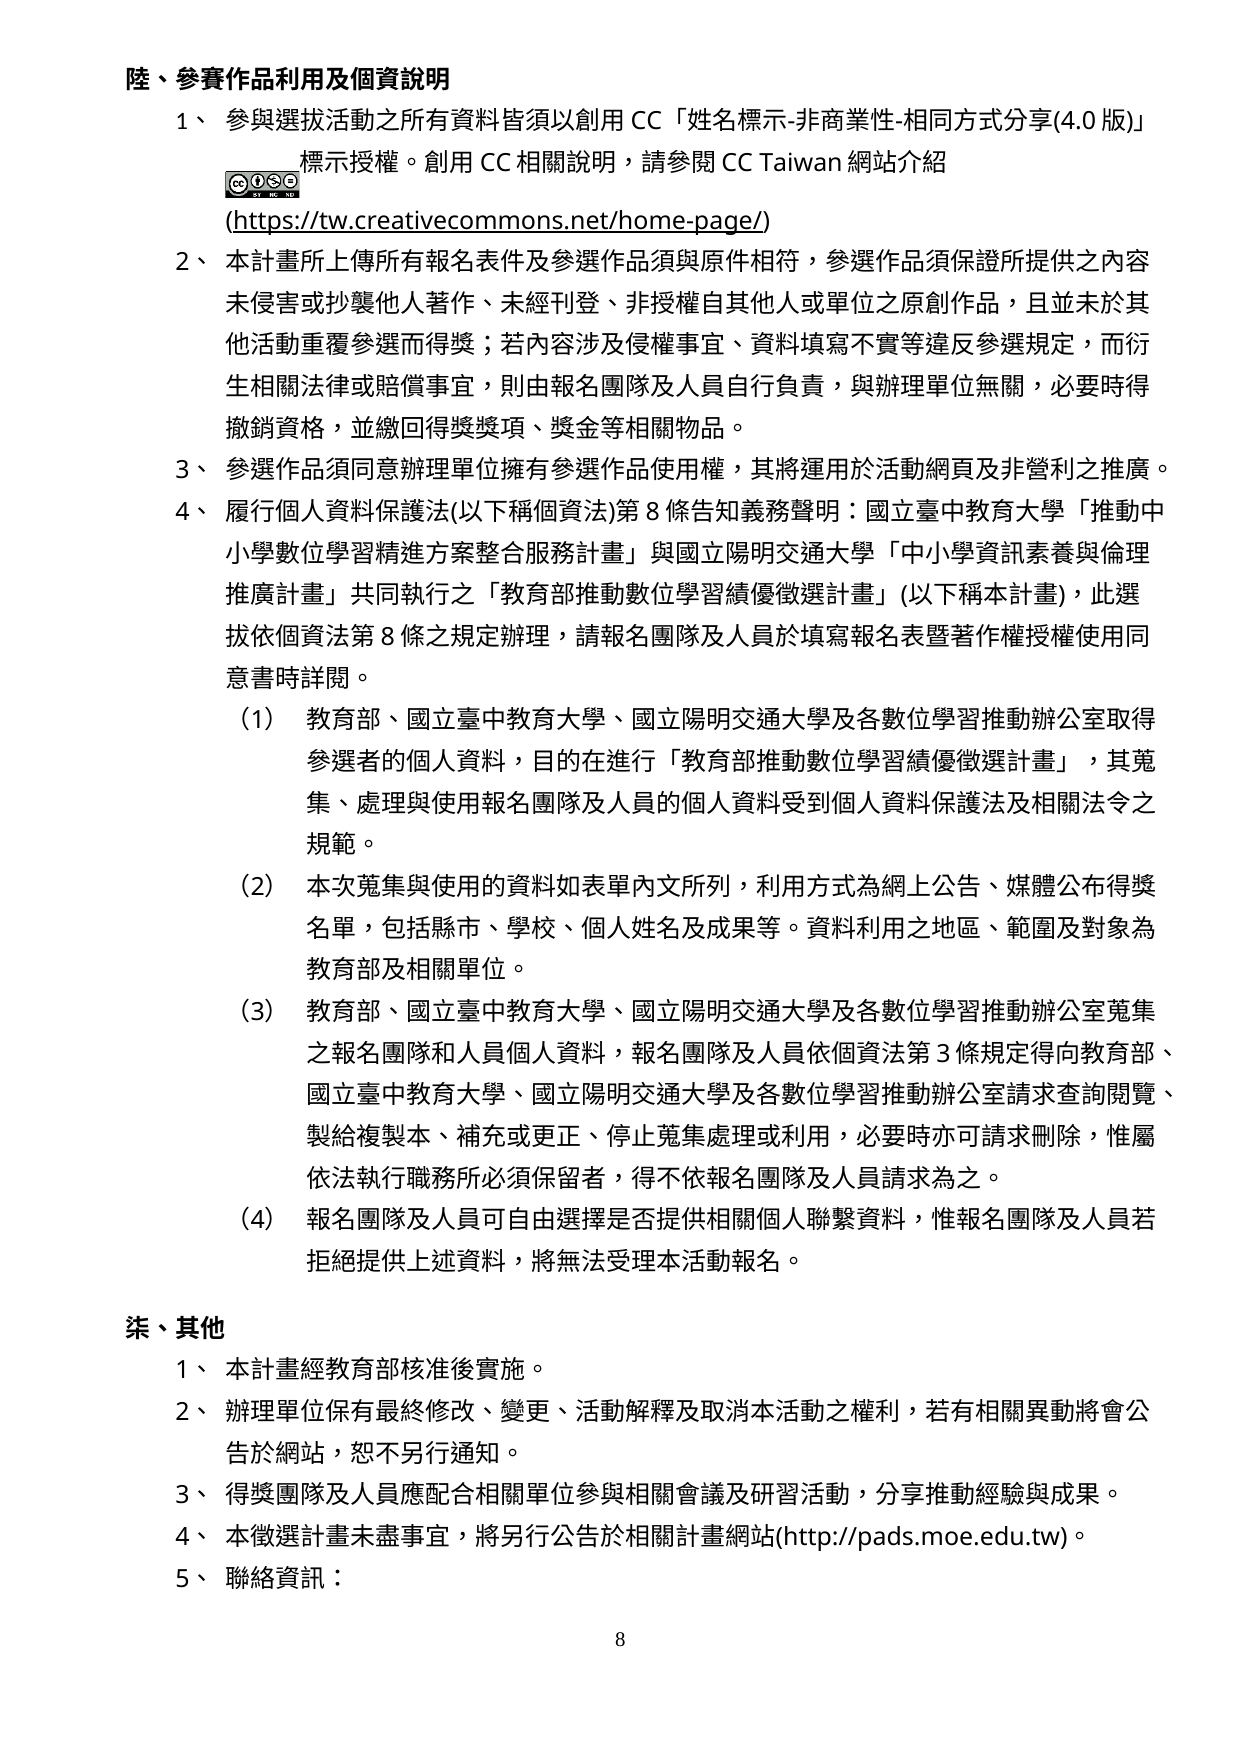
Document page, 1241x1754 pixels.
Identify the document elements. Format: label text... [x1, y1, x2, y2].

list 履行個人資料保護法(以下稱個資法)第8條告知義務聲明：國立臺中教育大學「推動中小學數位學習精進方案整合服務計畫」與國立陽明交通大學「中小學資訊素養與倫理推廣計畫」共同執行之「教育部推動數位學習績優徵選計畫」(以下稱本計畫)，此選拔依個資法第8條之規定辦理，請報名團隊及人員於填寫報名表暨著作權授權使用同意書時詳閱。 [175, 492, 1165, 694]
list 本計畫所上傳所有報名表件及參選作品須與原件相符，參選作品須保證所提供之內容未侵害或抄襲他人著作、未經刊登、非授權自其他人或單位之原創作品，且並未於其他活動重覆參選而得獎；若內容涉及侵權事宜、資料填寫不實等違反參選規定，而衍生相關法律或賠償事宜，則由報名團隊及人員自行負責，與辦理單位無關，必要時得撤銷資格，並繳回得獎獎項、獎金等相關物品。 [175, 242, 1165, 444]
list 其他 [125, 1308, 1165, 1344]
list 參選作品須同意辦理單位擁有參選作品使用權，其將運用於活動網頁及非營利之推廣。 [175, 450, 1165, 486]
list 辦理單位保有最終修改、變更、活動解釋及取消本活動之權利，若有相關異動將會公告於網站，恕不另行通知。 [175, 1392, 1165, 1469]
list 得獎團隊及人員應配合相關單位參與相關會議及研習活動，分享推動經驗與成果。 [175, 1475, 1165, 1511]
list 教育部、國立臺中教育大學、國立陽明交通大學及各數位學習推動辦公室蒐集之報名團隊和人員個人資料，報名團隊及人員依個資法第3條規定得向教育部、國立臺中教育大學、國立陽明交通大學及各數位學習推動辦公室請求查詢閱覽、製給複製本、補充或更正、停止蒐集處理或利用，必要時亦可請求刪除，惟屬依法執行職務所必須保留者，得不依報名團隊及人員請求為之。 [225, 992, 1165, 1194]
list 參賽作品利用及個資說明 [125, 59, 1165, 95]
list 參與選拔活動之所有資料皆須以創用CC「姓名標示-非商業性-相同方式分享(4.0版)」標示授權。創用CC相關說明，請參閱CC Taiwan網站介紹(https://tw.creativecommons.net/home-page/) [175, 101, 1165, 236]
list 本計畫經教育部核准後實施。 [175, 1350, 1165, 1386]
list 本次蒐集與使用的資料如表單內文所列，利用方式為網上公告、媒體公布得獎名單，包括縣市、學校、個人姓名及成果等。資料利用之地區、範圍及對象為教育部及相關單位。 [225, 867, 1165, 986]
list 教育部、國立臺中教育大學、國立陽明交通大學及各數位學習推動辦公室取得參選者的個人資料，目的在進行「教育部推動數位學習績優徵選計畫」，其蒐集、處理與使用報名團隊及人員的個人資料受到個人資料保護法及相關法令之規範。 [225, 700, 1165, 861]
list 聯絡資訊： [175, 1558, 1165, 1594]
list 本徵選計畫未盡事宜，將另行公告於相關計畫網站(http://pads.moe.edu.tw)。 [175, 1517, 1165, 1553]
list 報名團隊及人員可自由選擇是否提供相關個人聯繫資料，惟報名團隊及人員若拒絕提供上述資料，將無法受理本活動報名。 [225, 1200, 1165, 1278]
